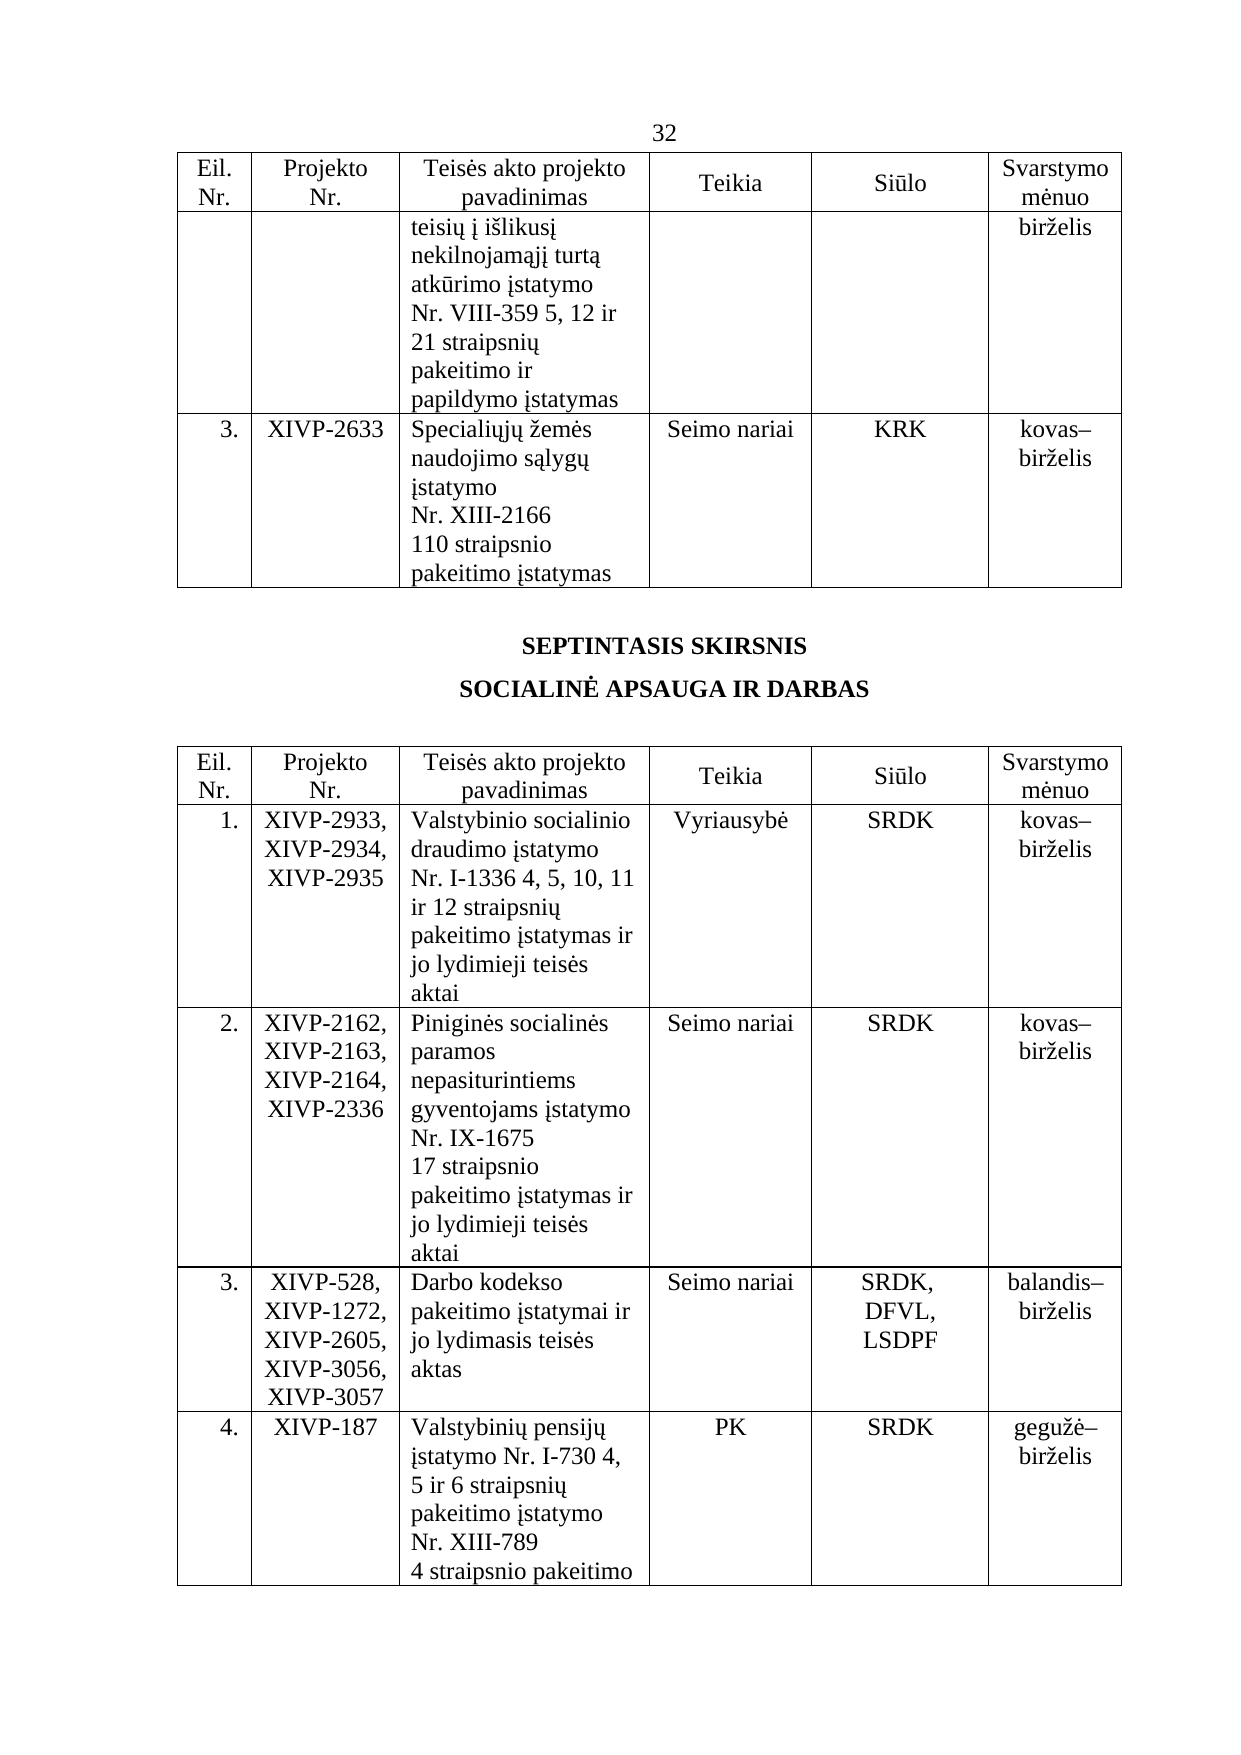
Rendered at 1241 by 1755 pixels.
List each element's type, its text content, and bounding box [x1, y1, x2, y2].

table_header Projekto Nr. [252, 153, 399, 211]
table_header Projekto Nr. [252, 747, 399, 804]
table_cell [178, 1268, 251, 1411]
table_cell [178, 805, 251, 1007]
table_cell XIVP-187 [252, 1412, 399, 1585]
table_cell Darbo kodekso pakeitimo įstatymai ir jo lydimasis teisės aktas [400, 1268, 649, 1411]
table_header Eil. Nr. [178, 153, 251, 211]
table_cell KRK [812, 414, 988, 587]
table_cell [178, 1412, 251, 1585]
table_cell [650, 212, 811, 413]
table_cell XIVP-2633 [252, 414, 399, 587]
table_cell kovas–birželis [989, 1008, 1121, 1266]
text SOCIALINĖ APSAUGA IR DARBAS [177, 674, 1152, 703]
table_cell PK [650, 1412, 811, 1585]
table_cell teisių į išlikusį nekilnojamąjį turtą atkūrimo įstatymo Nr. VIII-359 5, 12 ir 21 straipsnių pakeitimo ir papildymo įstatymas [400, 212, 649, 413]
table_cell SRDK [812, 1008, 988, 1266]
table_cell Seimo nariai [650, 414, 811, 587]
table_cell XIVP-2933, XIVP-2934, XIVP-2935 [252, 805, 399, 1007]
table_cell XIVP-528, XIVP-1272, XIVP-2605, XIVP-3056, XIVP-3057 [252, 1268, 399, 1411]
table_cell SRDK [812, 1412, 988, 1585]
table_cell Valstybinių pensijų įstatymo Nr. I-730 4, 5 ir 6 straipsnių pakeitimo įstatymo Nr. XIII-789 4 straipsnio pakeitimo [400, 1412, 649, 1585]
table_header Teikia [650, 153, 811, 211]
table_cell [812, 212, 988, 413]
table_cell birželis [989, 212, 1121, 413]
table_cell XIVP-2162, XIVP-2163, XIVP-2164, XIVP-2336 [252, 1008, 399, 1266]
table_header Siūlo [812, 153, 988, 211]
table_header Svarstymo mėnuo [989, 153, 1121, 211]
table_cell SRDK, DFVL, LSDPF [812, 1268, 988, 1411]
table_cell SRDK [812, 805, 988, 1007]
table_cell gegužė–birželis [989, 1412, 1121, 1585]
table_cell Specialiųjų žemės naudojimo sąlygų įstatymo Nr. XIII-2166 110 straipsnio pakeitimo įstatymas [400, 414, 649, 587]
table_header Teikia [650, 747, 811, 804]
table_cell Vyriausybė [650, 805, 811, 1007]
table_header Eil. Nr. [178, 747, 251, 804]
table_cell Seimo nariai [650, 1008, 811, 1266]
text SEPTINTASIS SKIRSNIS [177, 631, 1152, 659]
table_cell Seimo nariai [650, 1268, 811, 1411]
table_cell [252, 212, 399, 413]
table_cell balandis–birželis [989, 1268, 1121, 1411]
table_header Siūlo [812, 747, 988, 804]
table_cell kovas– birželis [989, 414, 1121, 587]
table_header Svarstymo mėnuo [989, 747, 1121, 804]
table_header Teisės akto projekto pavadinimas [400, 747, 649, 804]
table_header Teisės akto projekto pavadinimas [400, 153, 649, 211]
table_cell [178, 212, 251, 413]
table_cell [178, 414, 251, 587]
table_cell kovas–birželis [989, 805, 1121, 1007]
table_cell Valstybinio socialinio draudimo įstatymo Nr. I-1336 4, 5, 10, 11 ir 12 straipsnių pakeitimo įstatymas ir jo lydimieji teisės aktai [400, 805, 649, 1007]
table_cell [178, 1008, 251, 1266]
table_cell Piniginės socialinės paramos nepasiturintiems gyventojams įstatymo Nr. IX-1675 17 straipsnio pakeitimo įstatymas ir jo lydimieji teisės aktai [400, 1008, 649, 1266]
